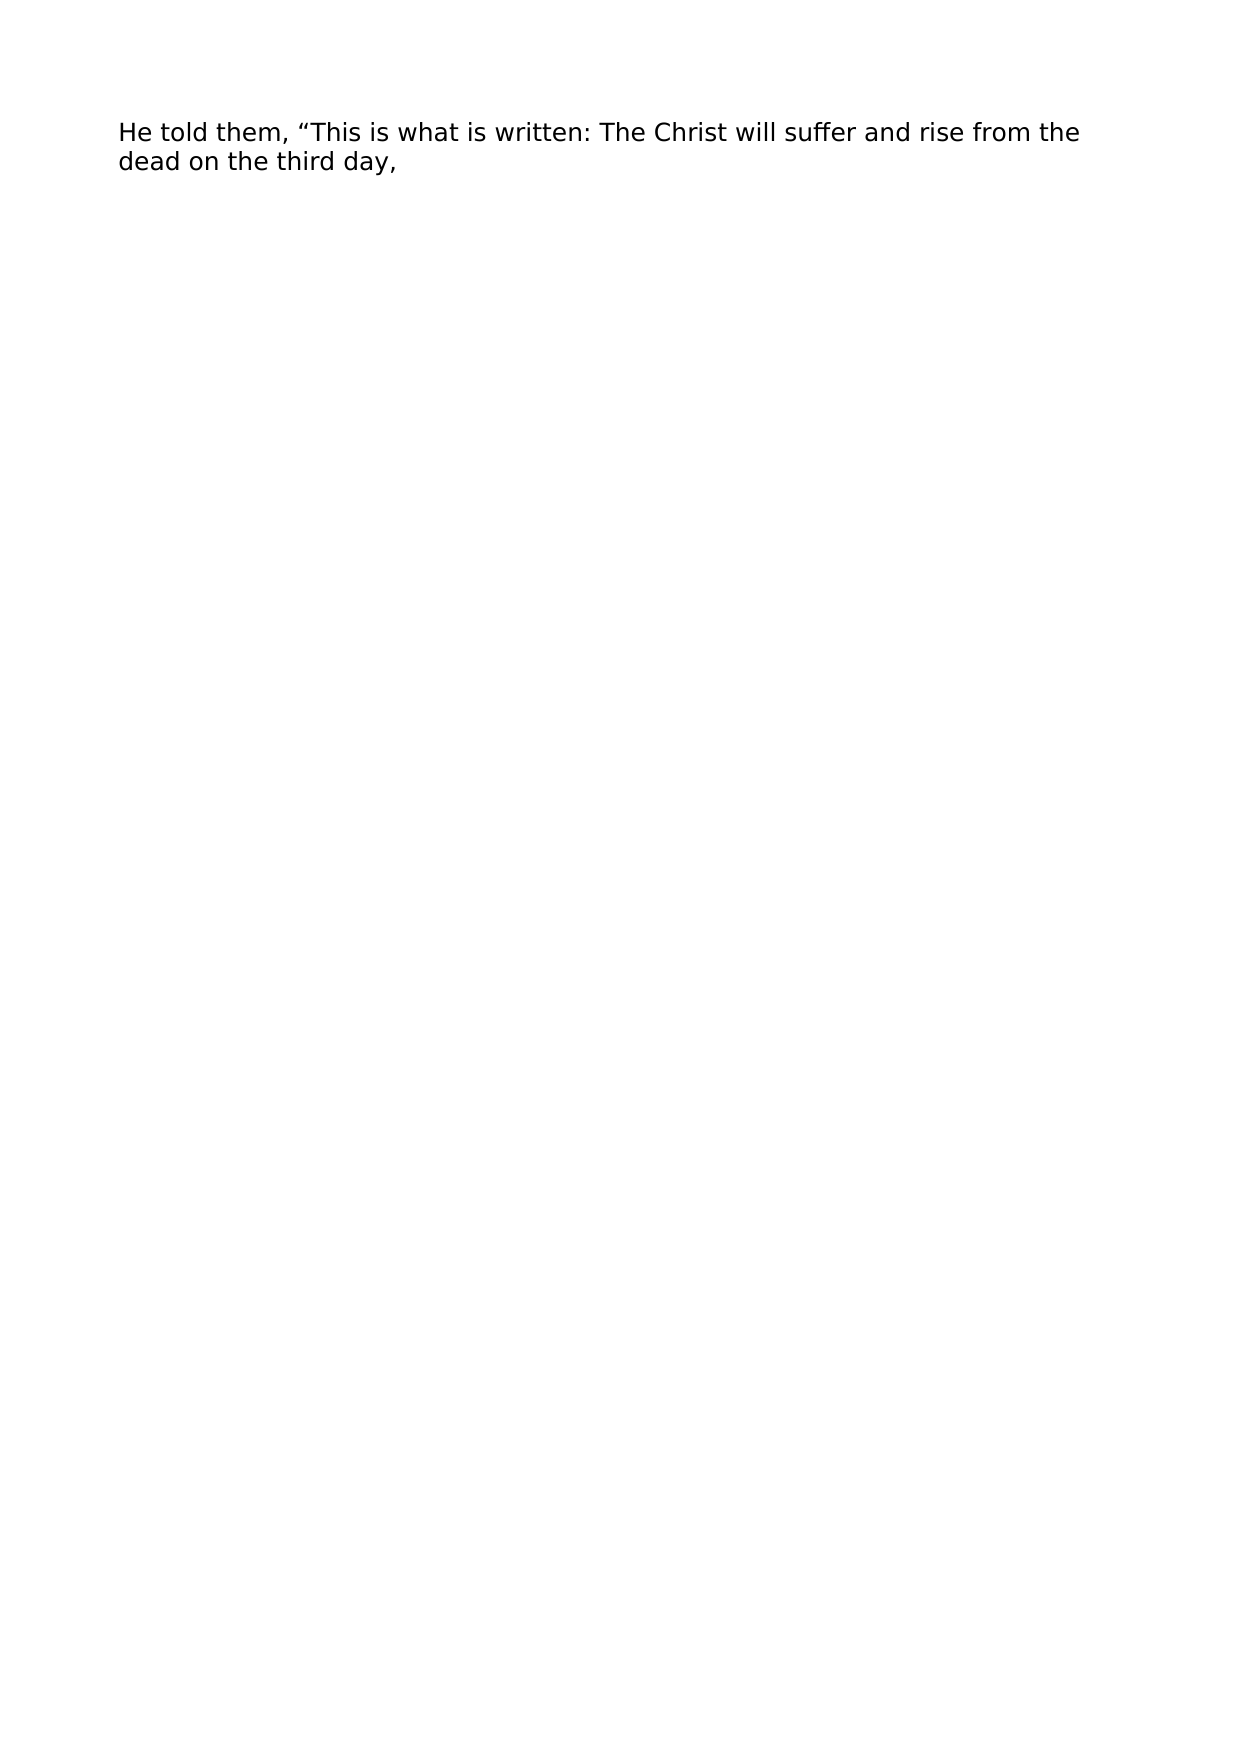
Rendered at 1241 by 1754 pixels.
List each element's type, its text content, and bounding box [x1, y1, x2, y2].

text He told them, “This is what is written: The Christ will suffer and rise from the dead on the third day, [118, 118, 1122, 176]
